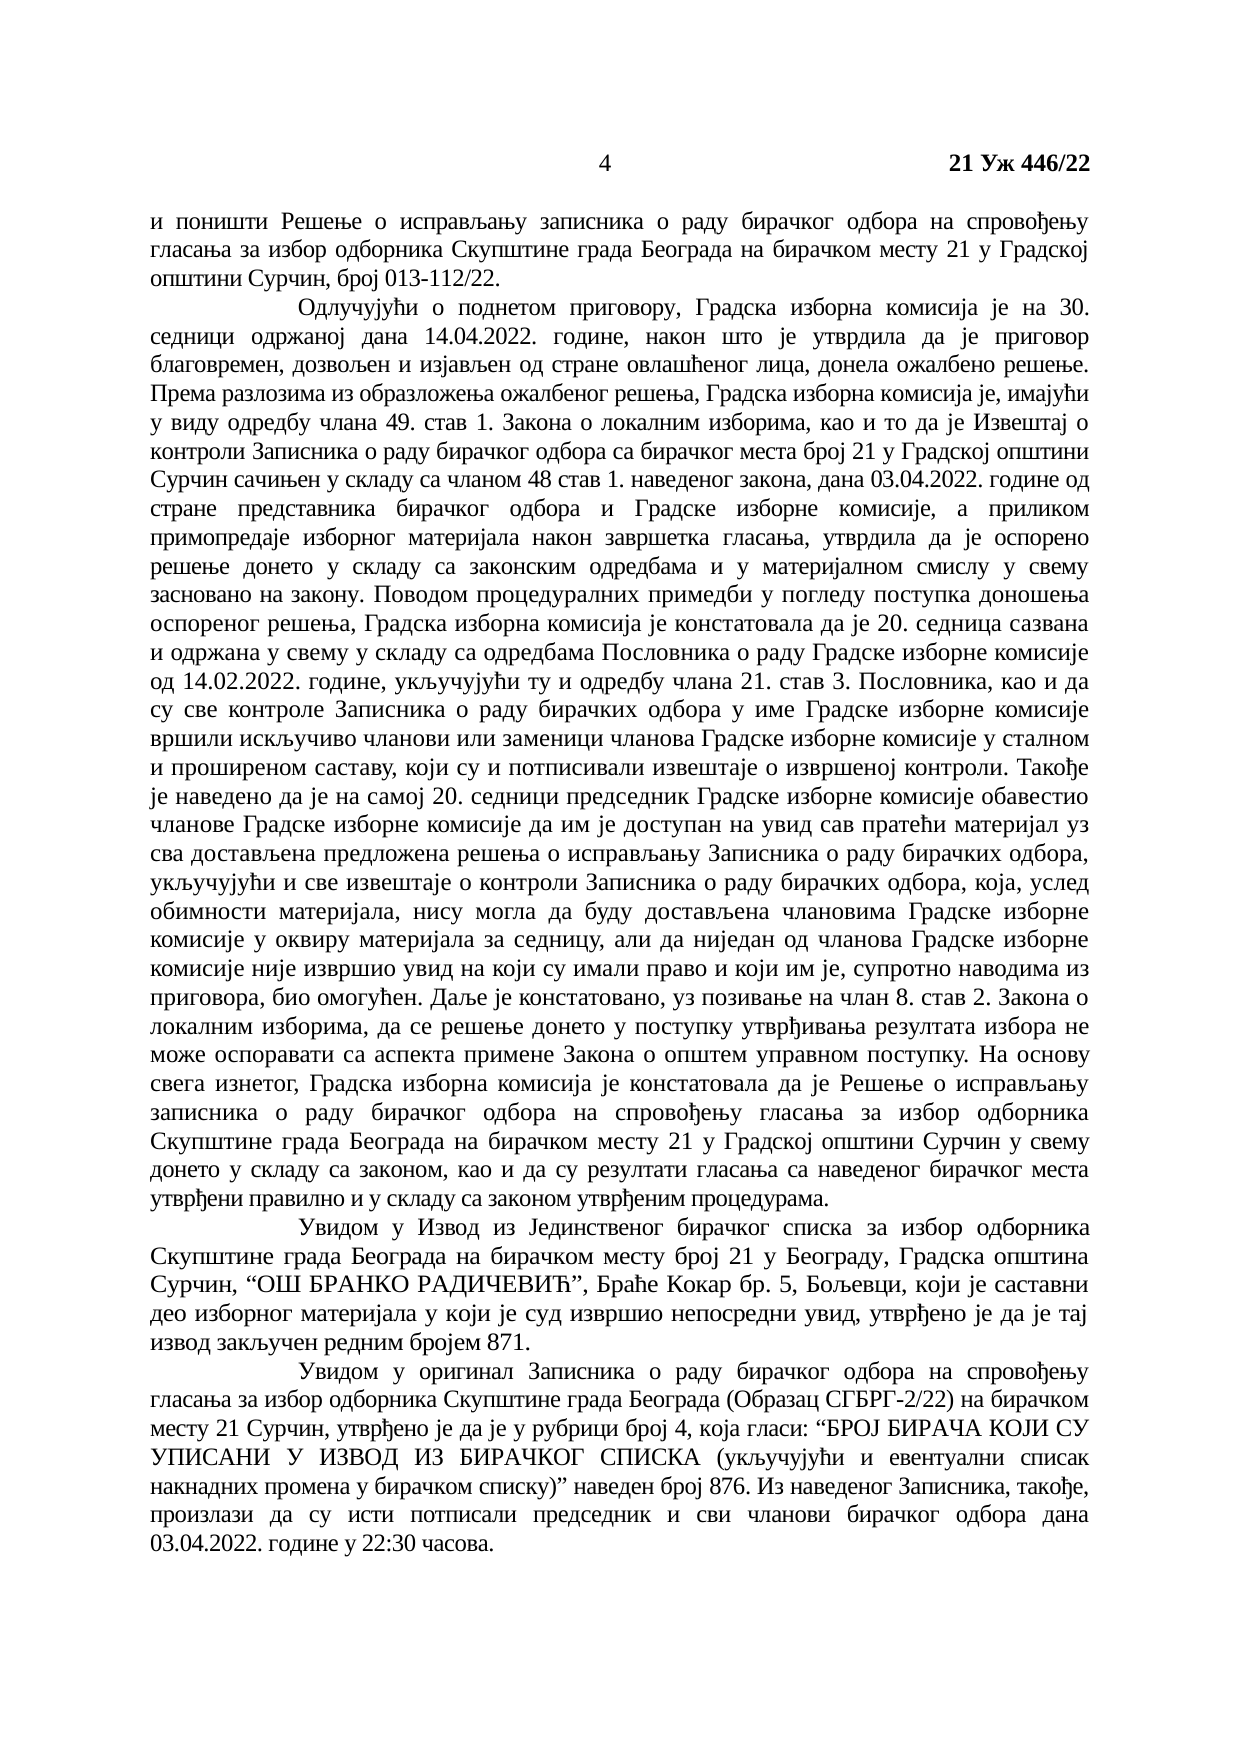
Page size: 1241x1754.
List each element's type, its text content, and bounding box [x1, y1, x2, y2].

text Увидом у оригинал Записника о раду бирачког одбора на спровођењу гласања за избор одборника Скупштине града Београда (Образац СГБРГ-2/22) на бирачком месту 21 Сурчин, утврђено је да је у рубрици број 4, која гласи: “БРОЈ БИРАЧА КОЈИ СУ УПИСАНИ У ИЗВОД ИЗ БИРАЧКОГ СПИСКА (укључујући и евентуални списак накнадних промена у бирачком списку)” наведен број 876. Из наведеног Записника, такође, произлази да су исти потписали председник и сви чланови бирачког одбора дана 03.04.2022. године у 22:30 часова. [150, 1356, 1090, 1557]
text и поништи Решење о исправљању записника о раду бирачког одбора на спровођењу гласања за избор одборника Скупштине града Београда на бирачком месту 21 у Градској општини Сурчин, број 013-112/22. [150, 206, 1090, 292]
text Одлучујући о поднетом приговору, Градска изборна комисија је на 30. седници одржаној дана 14.04.2022. године, након што је утврдила да је приговор благовремен, дозвољен и изјављен од стране овлашћеног лица, донела ожалбено решење. Према разлозима из образложења ожалбеног решења, Градска изборна комисија је, имајући у виду одредбу члана 49. став 1. Закона о локалним изборима, као и то да је Извештај о контроли Записника о раду бирачког одбора са бирачког места број 21 у Градској општини Сурчин сачињен у складу са чланом 48 став 1. наведеног закона, дана 03.04.2022. године од стране представника бирачког одбора и Градске изборне комисије, а приликом примопредаје изборног материјала након завршетка гласања, утврдила да је оспорено решење донето у складу са законским одредбама и у материјалном смислу у свему засновано на закону. Поводом процедуралних примедби у погледу поступка доношења оспореног решења, Градска изборна комисија је констатовала да је 20. седница сазвана и одржана у свему у складу са одредбама Пословника о раду Градске изборне комисије од 14.02.2022. године, укључујући ту и одредбу члана 21. став 3. Пословника, као и да су све контроле Записника о раду бирачких одбора у име Градске изборне комисије вршили искључиво чланови или заменици чланова Градске изборне комисије у сталном и проширеном саставу, који су и потписивали извештаје о извршеној контроли. Такође је наведено да је на самој 20. седници председник Градске изборне комисије обавестио чланове Градске изборне комисије да им је доступан на увид сав пратећи материјал уз сва достављена предложена решења о исправљању Записника о раду бирачких одбора, укључујући и све извештаје о контроли Записника о раду бирачких одбора, која, услед обимности материјала, нису могла да буду достављена члановима Градске изборне комисије у оквиру материјала за седницу, али да ниједан од чланова Градске изборне комисије није извршио увид на који су имали право и који им је, супротно наводима из приговора, био омогућен. Даље је констатовано, уз позивање на члан 8. став 2. Закона о локалним изборима, да се решење донето у поступку утврђивања резултата избора не може оспоравати са аспекта примене Закона о општем управном поступку. На основу свега изнетог, Градска изборна комисија је констатовала да је Решење о исправљању записника о раду бирачког одбора на спровођењу гласања за избор одборника Скупштине града Београда на бирачком месту 21 у Градској општини Сурчин у свему донето у складу са законом, као и да су резултати гласања са наведеног бирачког места утврђени правилно и у складу са законом утврђеним процедурама. [150, 292, 1090, 1212]
text Увидом у Извод из Јединственог бирачког списка за избор одборника Скупштине града Београда на бирачком месту број 21 у Београду, Градска општина Сурчин, “ОШ БРАНКО РАДИЧЕВИЋ”, Браће Кокар бр. 5, Бољевци, који је саставни део изборног материјала у који је суд извршио непосредни увид, утврђено је да је тај извод закључен редним бројем 871. [150, 1212, 1090, 1356]
